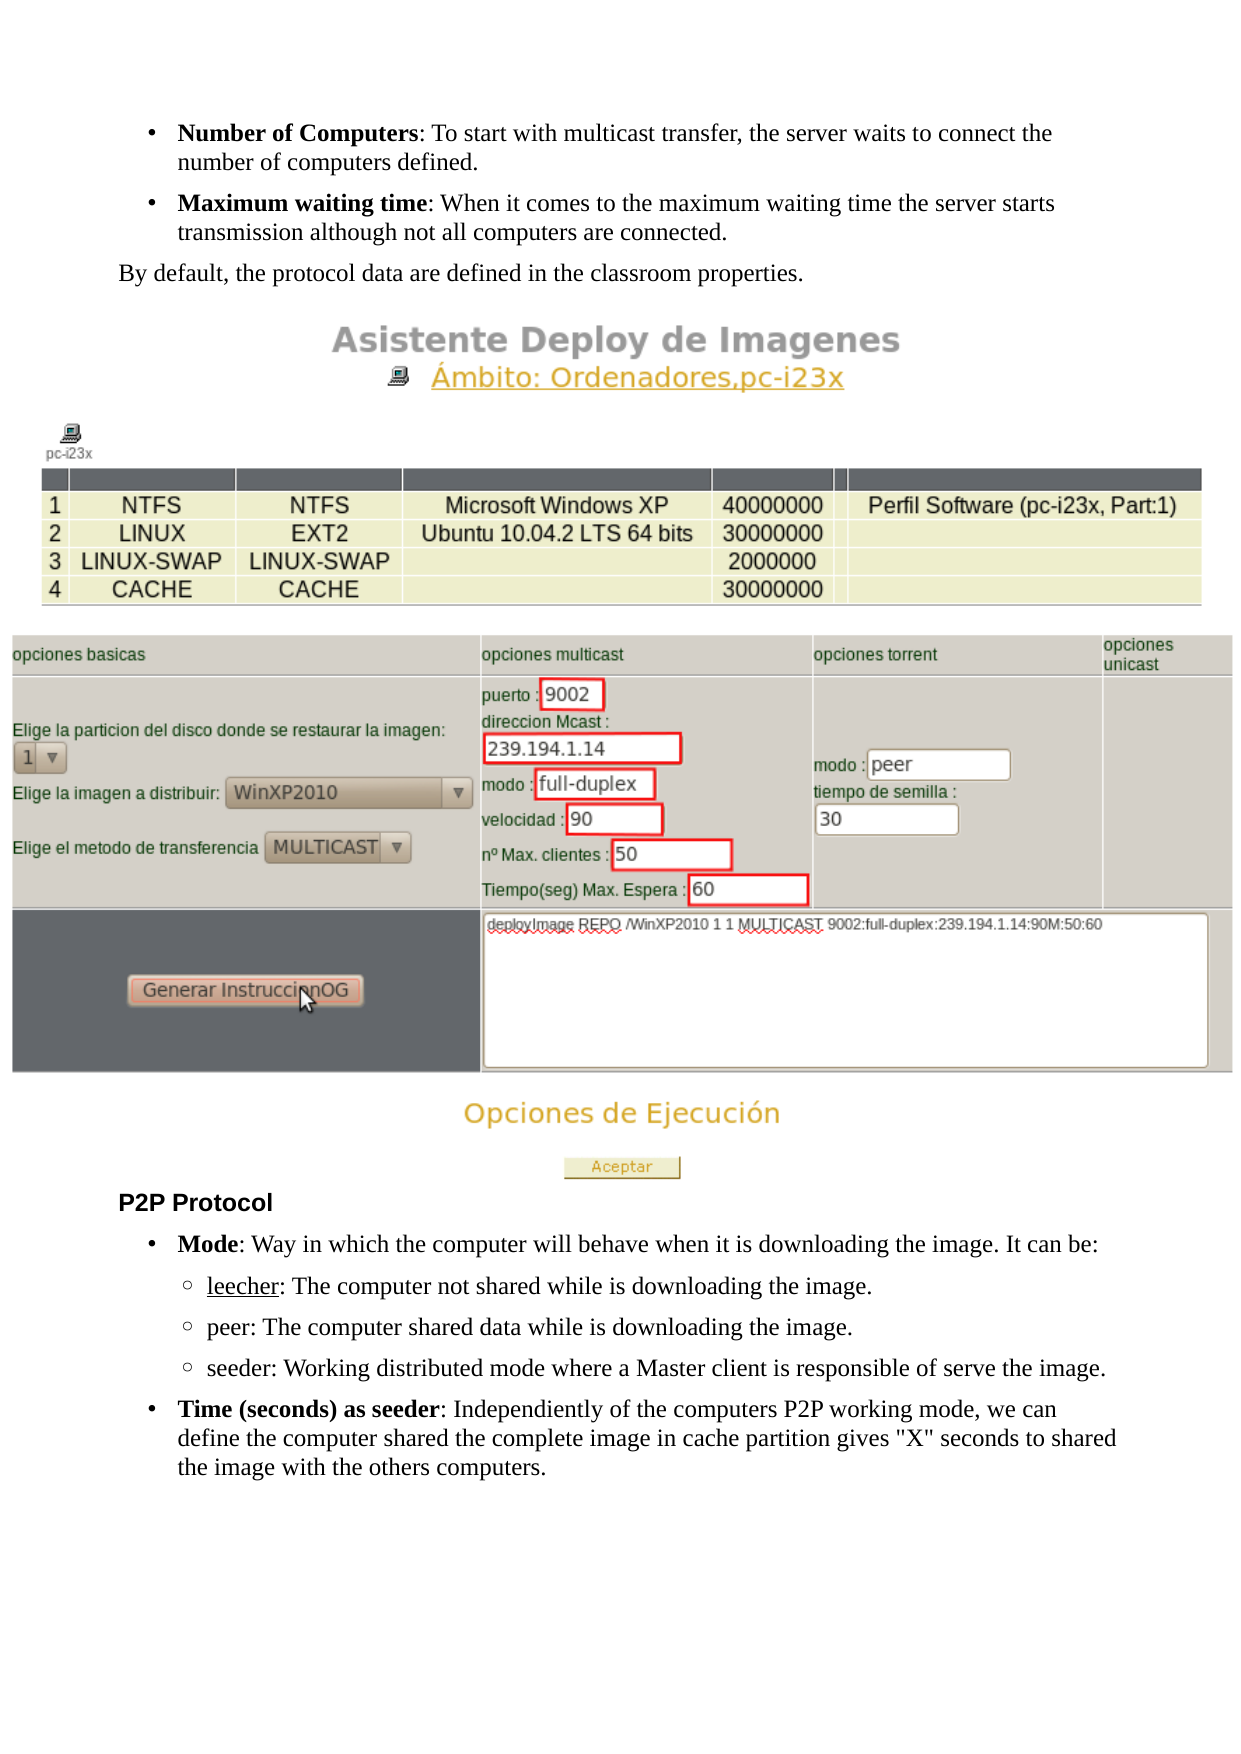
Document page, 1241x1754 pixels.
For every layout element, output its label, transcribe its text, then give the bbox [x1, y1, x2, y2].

text By default, the protocol data are defined in the classroom properties. [118, 258, 1122, 287]
list peer: The computer shared data while is downloading the image. [177, 1312, 1122, 1341]
subtitle P2P Protocol [118, 1189, 1122, 1217]
list seeder: Working distributed mode where a Master client is responsible of serve the image. [177, 1353, 1122, 1382]
list Number of Computers: To start with multicast transfer, the server waits to connect the number of computers defined. [148, 118, 1122, 176]
list Maximum waiting time: When it comes to the maximum waiting time the server starts transmission although not all computers are connected. [148, 188, 1122, 246]
list leecher: The computer not shared while is downloading the image. [177, 1271, 1122, 1299]
list Mode: Way in which the computer will behave when it is downloading the image. It can be: [148, 1229, 1122, 1258]
list Time (seconds) as seeder: Independiently of the computers P2P working mode, we can define the computer shared the complete image in cache partition gives "X" seconds to shared the image with the others computers. [148, 1394, 1122, 1481]
